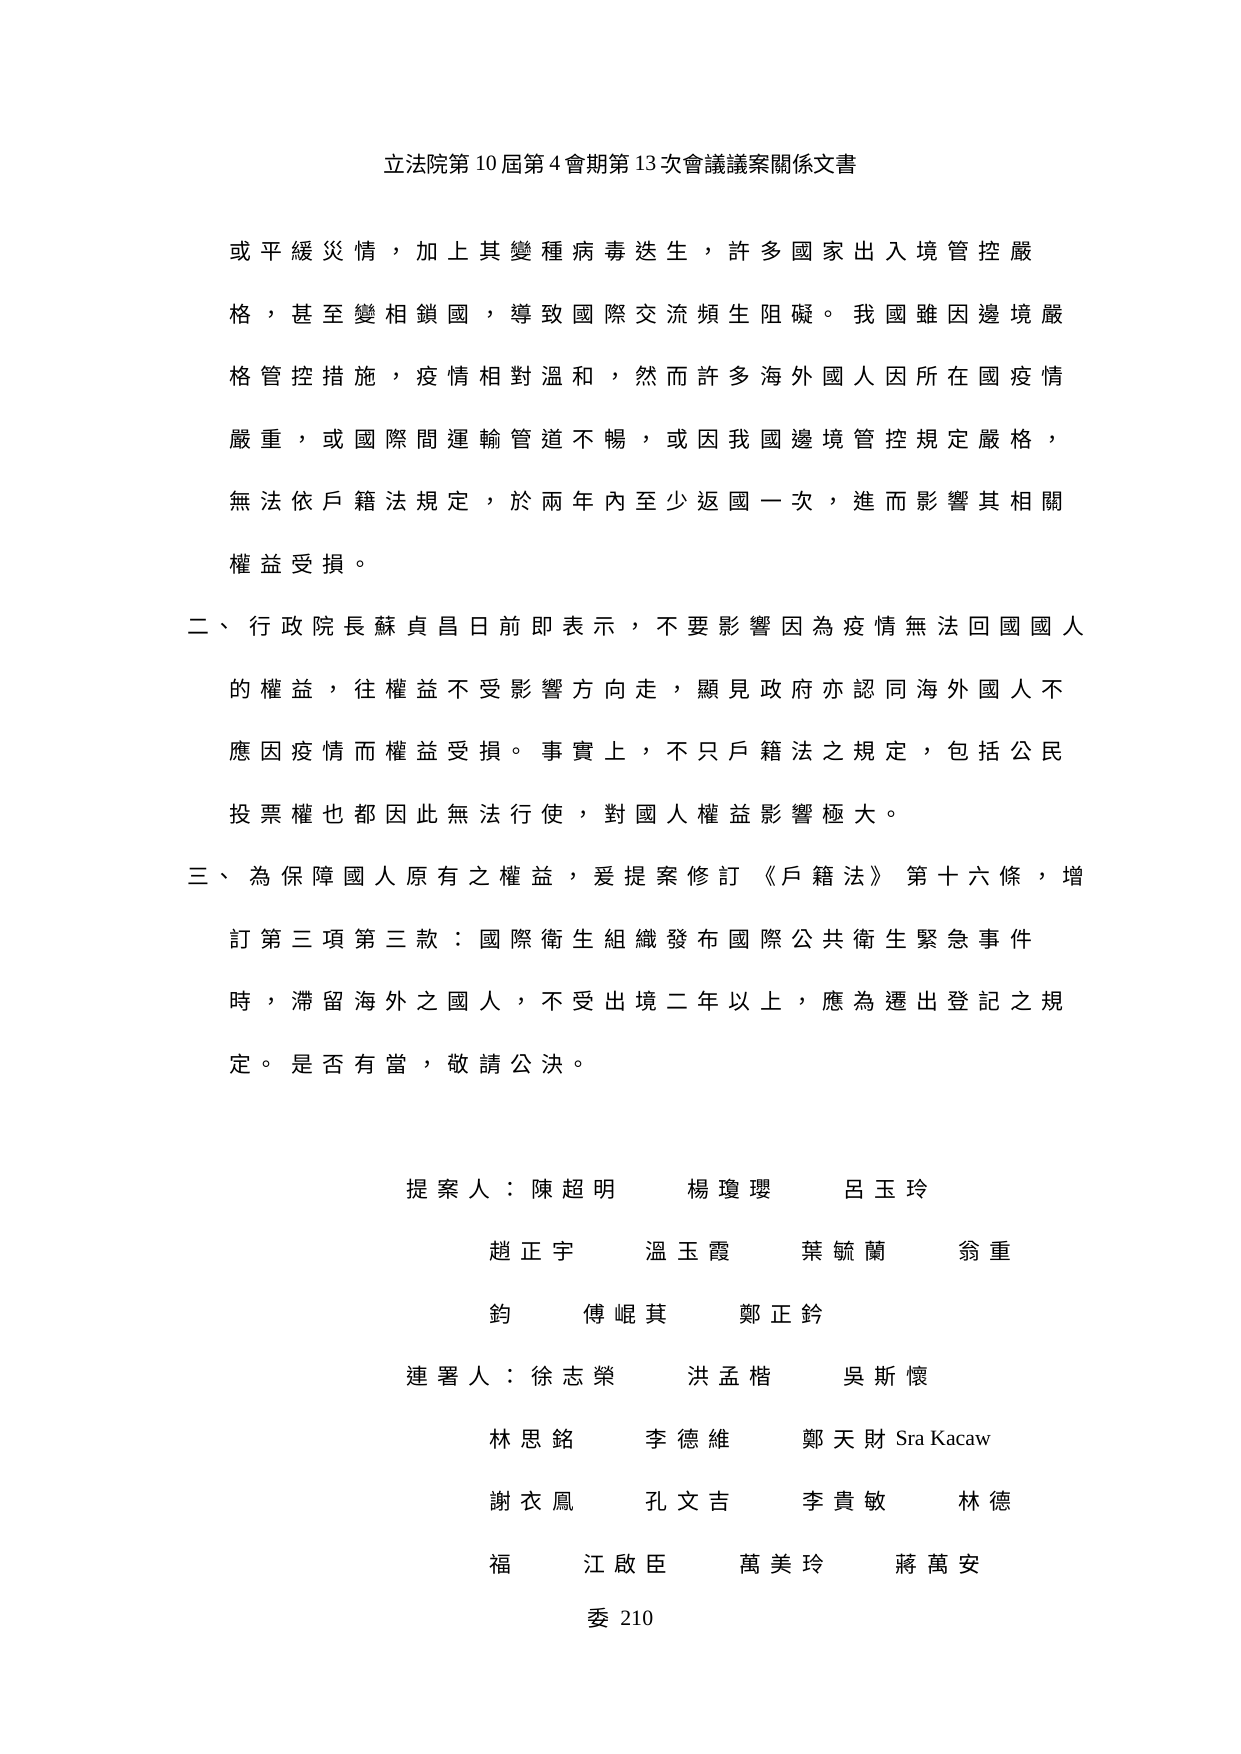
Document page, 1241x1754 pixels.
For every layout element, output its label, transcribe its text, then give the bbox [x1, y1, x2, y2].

text 提案人：陳超明 楊瓊瓔 呂玉玲 趙正宇 溫玉霞 葉毓蘭 翁重鈞 傅崐萁 鄭正鈐 [393, 1156, 1023, 1344]
text 連署人：徐志榮 洪孟楷 吳斯懷 林思銘 李德維 鄭天財Sra Kacaw 謝衣鳯 孔文吉 李貴敏 林德福 江啟臣 萬美玲 蔣萬安 [393, 1344, 1023, 1594]
text 二、行政院長蘇貞昌日前即表示，不要影響因為疫情無法回國國人的權益，往權益不受影響方向走，顯見政府亦認同海外國人不應因疫情而權益受損。事實上，不只戶籍法之規定，包括公民投票權也都因此無法行使，對國人權益影響極大。 [173, 594, 1089, 844]
text 三、為保障國人原有之權益，爰提案修訂《戶籍法》第十六條，增訂第三項第三款：國際衛生組織發布國際公共衛生緊急事件時，滯留海外之國人，不受出境二年以上，應為遷出登記之規定。是否有當，敬請公決。 [173, 844, 1089, 1094]
text 或平緩災情，加上其變種病毒迭生，許多國家出入境管控嚴格，甚至變相鎖國，導致國際交流頻生阻礙。我國雖因邊境嚴格管控措施，疫情相對溫和，然而許多海外國人因所在國疫情嚴重，或國際間運輸管道不暢，或因我國邊境管控規定嚴格，無法依戶籍法規定，於兩年內至少返國一次，進而影響其相關權益受損。 [173, 219, 1089, 594]
